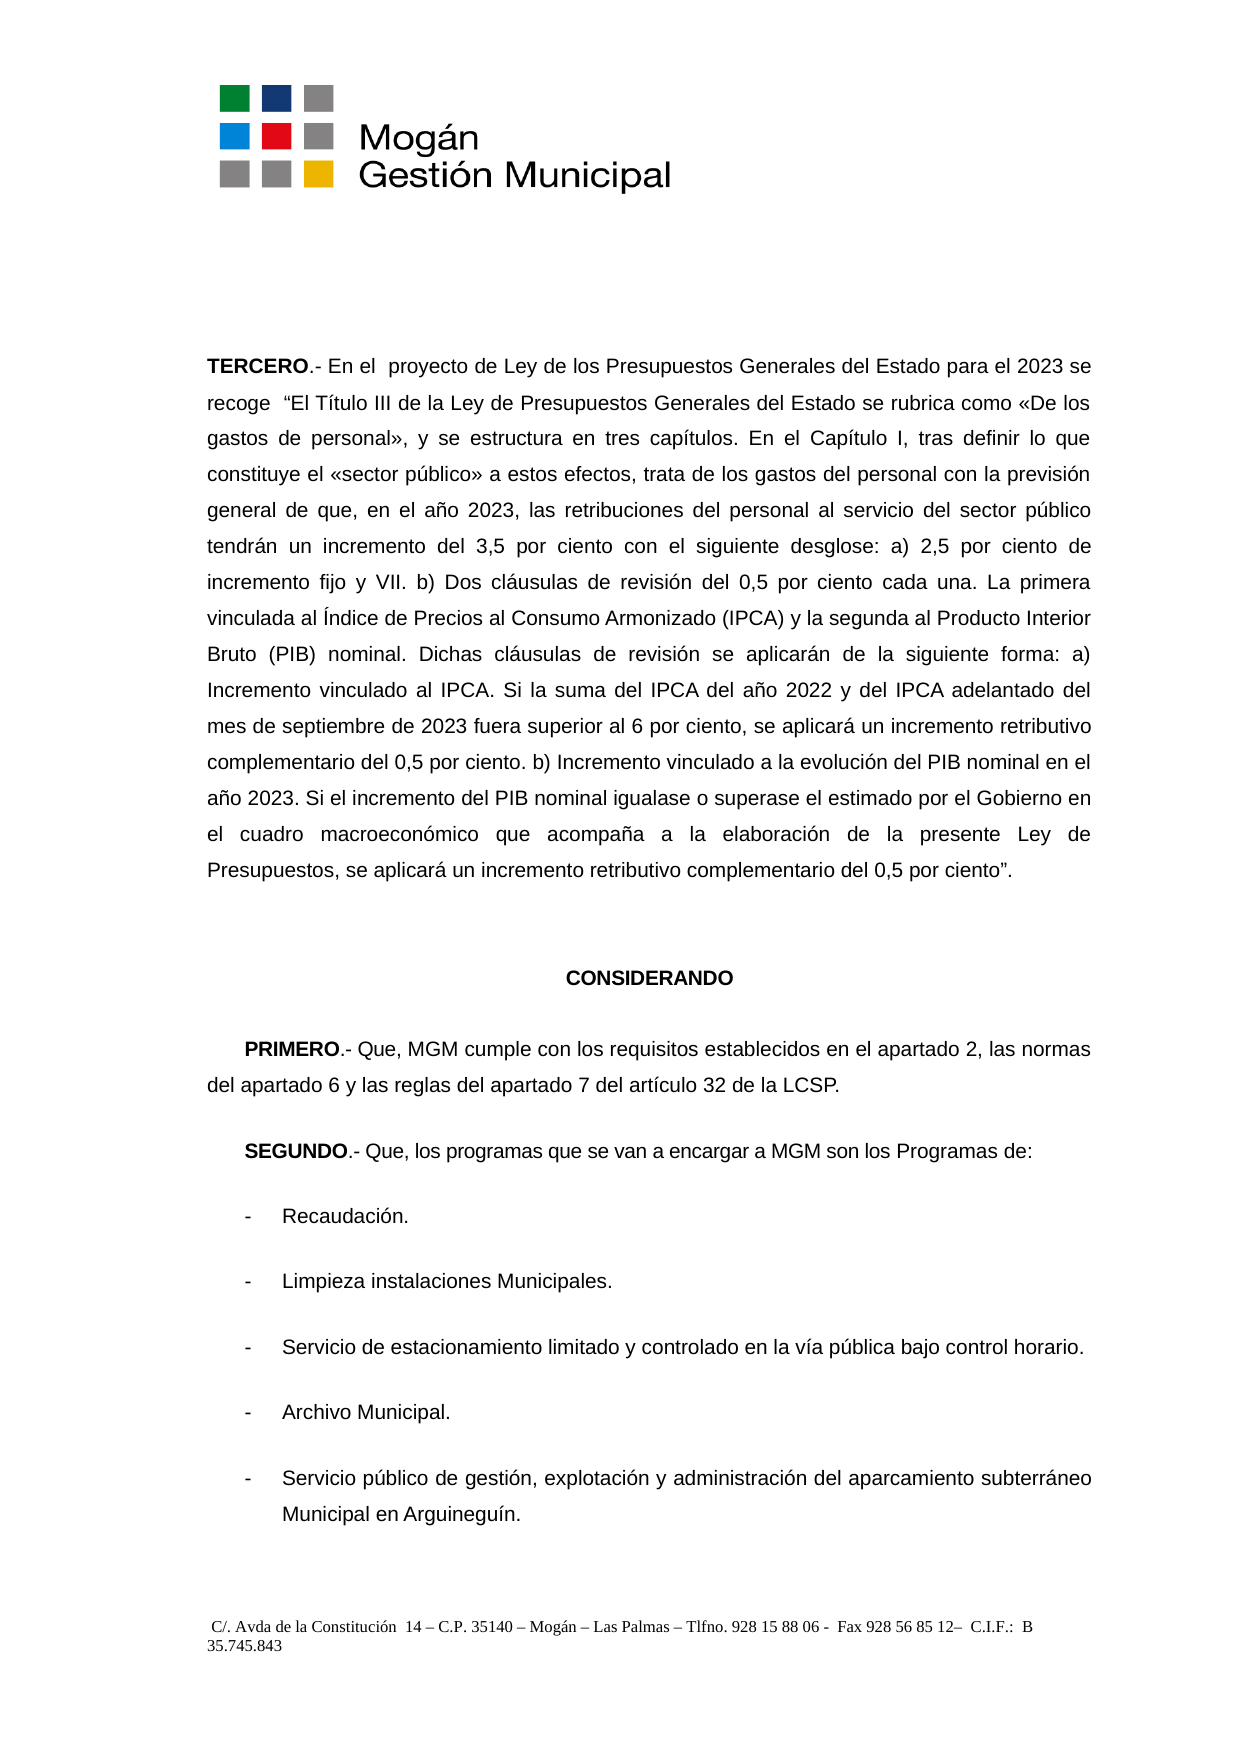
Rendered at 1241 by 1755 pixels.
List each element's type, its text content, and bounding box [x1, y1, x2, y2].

list Limpieza instalaciones Municipales. [244, 1269, 1093, 1293]
list Archivo Municipal. [244, 1400, 1093, 1424]
list Servicio público de gestión, explotación y administración del aparcamiento subterráneo Municipal en Arguineguín. [244, 1466, 1093, 1526]
list Recaudación. [244, 1204, 1093, 1228]
text CONSIDERANDO [207, 965, 1093, 989]
text SEGUNDO.- Que, los programas que se van a encargar a MGM son los Programas de: [207, 1138, 1093, 1162]
text TERCERO.- En el proyecto de Ley de los Presupuestos Generales del Estado para el 2023 se recoge “El Título III de la Ley de Presupuestos Generales del Estado se rubrica como «De los gastos de personal», y se estructura en tres capítulos. En el Capítulo I, tras definir lo que constituye el «sector público» a estos efectos, trata de los gastos del personal con la previsión general de que, en el año 2023, las retribuciones del personal al servicio del sector público tendrán un incremento del 3,5 por ciento con el siguiente desglose: a) 2,5 por ciento de incremento fijo y VII. b) Dos cláusulas de revisión del 0,5 por ciento cada una. La primera vinculada al Índice de Precios al Consumo Armonizado (IPCA) y la segunda al Producto Interior Bruto (PIB) nominal. Dichas cláusulas de revisión se aplicarán de la siguiente forma: a) Incremento vinculado al IPCA. Si la suma del IPCA del año 2022 y del IPCA adelantado del mes de septiembre de 2023 fuera superior al 6 por ciento, se aplicará un incremento retributivo complementario del 0,5 por ciento. b) Incremento vinculado a la evolución del PIB nominal en el año 2023. Si el incremento del PIB nominal igualase o superase el estimado por el Gobierno en el cuadro macroeconómico que acompaña a la elaboración de la presente Ley de Presupuestos, se aplicará un incremento retributivo complementario del 0,5 por ciento”. [207, 354, 1093, 881]
list Servicio de estacionamiento limitado y controlado en la vía pública bajo control horario. [244, 1335, 1093, 1359]
text PRIMERO.- Que, MGM cumple con los requisitos establecidos en el apartado 2, las normas del apartado 6 y las reglas del apartado 7 del artículo 32 de la LCSP. [207, 1037, 1093, 1097]
